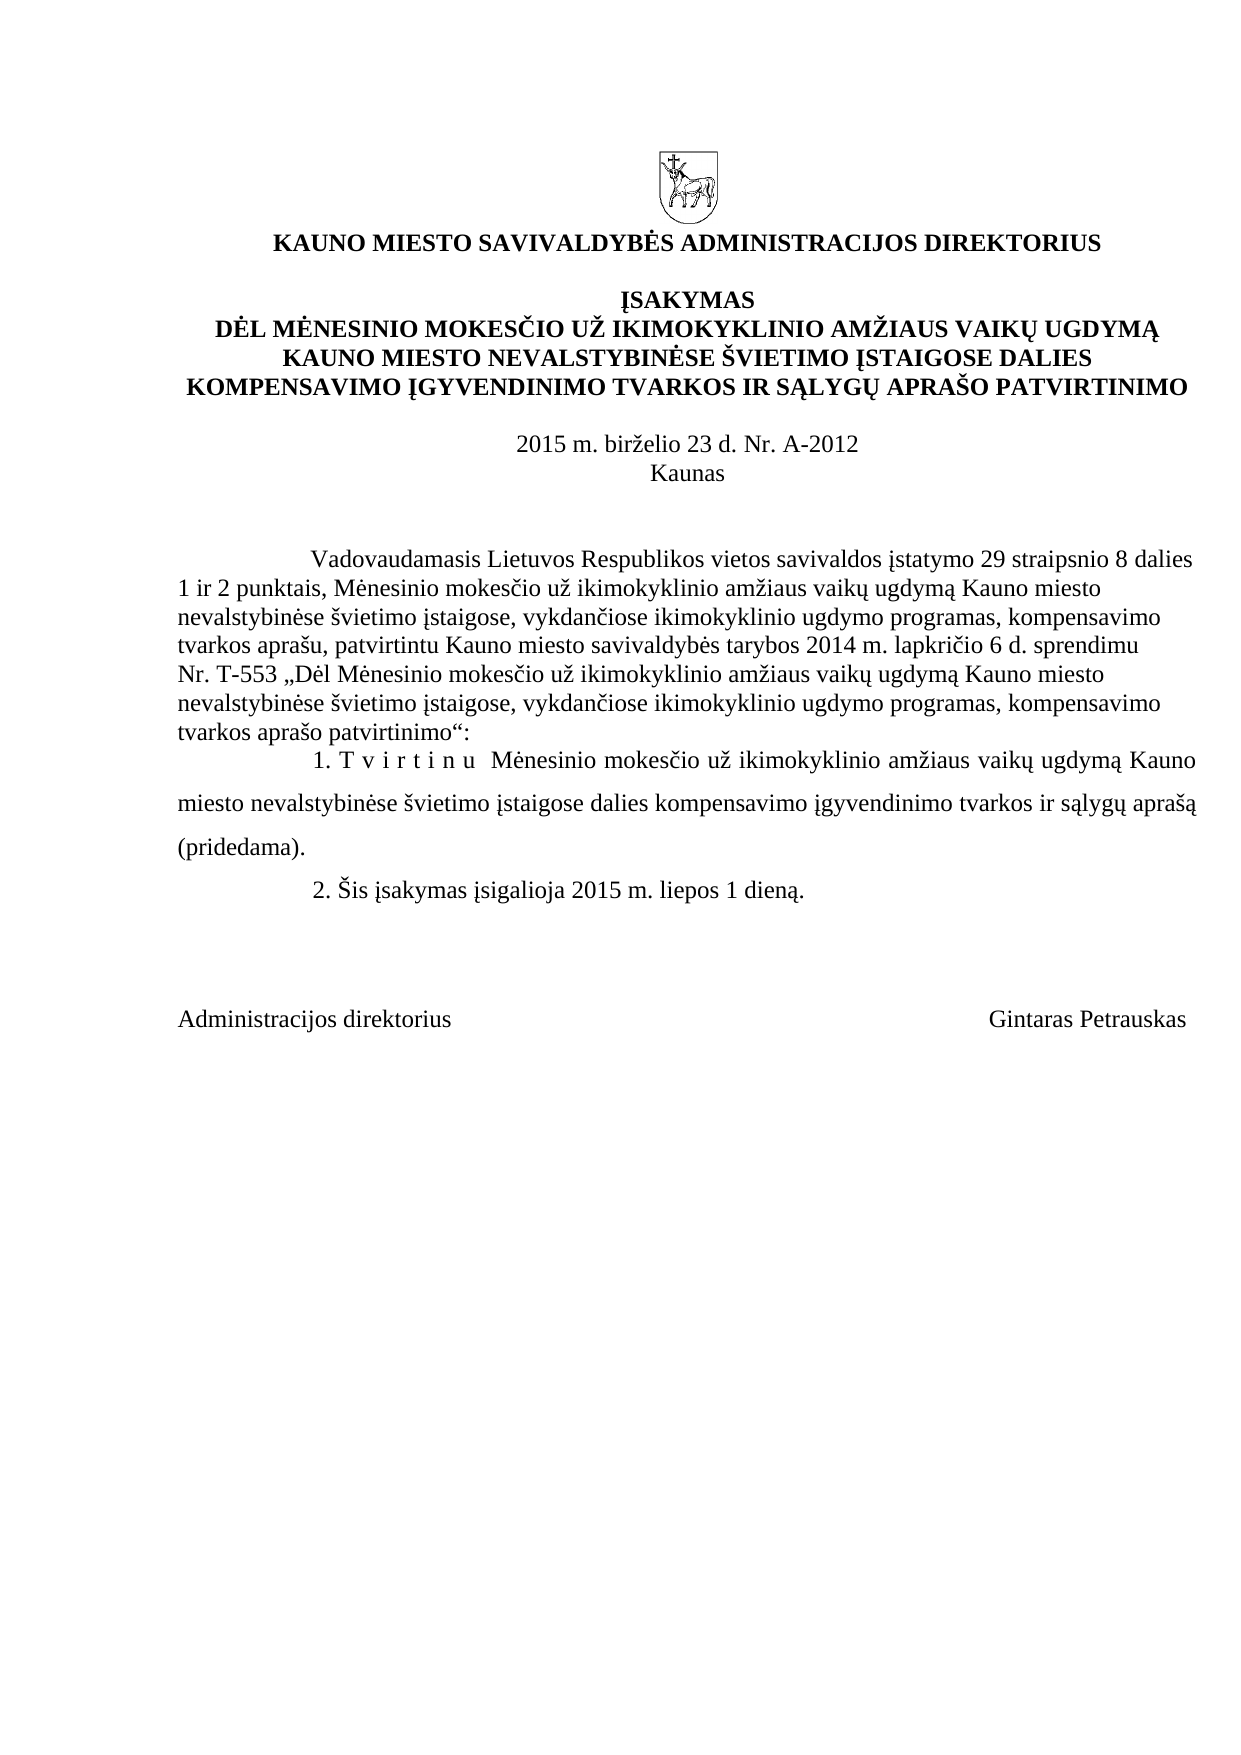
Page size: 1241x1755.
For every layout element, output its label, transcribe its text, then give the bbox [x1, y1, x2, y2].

text KAUNO MIESTO SAVIVALDYBĖS ADMINISTRACIJOS DIREKTORIUS [177, 228, 1198, 257]
text 1. T v i r t i n u Mėnesinio mokesčio už ikimokyklinio amžiaus vaikų ugdymą Kauno miesto nevalstybinėse švietimo įstaigose dalies kompensavimo įgyvendinimo tvarkos ir sąlygų aprašą (pridedama). [177, 745, 1198, 860]
text Kaunas [177, 458, 1198, 487]
text Administracijos direktorius Gintaras Petrauskas [177, 1004, 1198, 1033]
text 2015 m. birželio 23 d. Nr. A-2012 [177, 429, 1198, 458]
text Vadovaudamasis Lietuvos Respublikos vietos savivaldos įstatymo 29 straipsnio 8 dalies 1 ir 2 punktais, Mėnesinio mokesčio už ikimokyklinio amžiaus vaikų ugdymą Kauno miesto nevalstybinėse švietimo įstaigose, vykdančiose ikimokyklinio ugdymo programas, kompensavimo tvarkos aprašu, patvirtintu Kauno miesto savivaldybės tarybos 2014 m. lapkričio 6 d. sprendimu Nr. T-553 „Dėl Mėnesinio mokesčio už ikimokyklinio amžiaus vaikų ugdymą Kauno miesto nevalstybinėse švietimo įstaigose, vykdančiose ikimokyklinio ugdymo programas, kompensavimo tvarkos aprašo patvirtinimo“: [177, 544, 1198, 745]
text DĖL MĖNESINIO MOKESČIO UŽ IKIMOKYKLINIO AMŽIAUS VAIKŲ UGDYMĄ KAUNO MIESTO NEVALSTYBINĖSE ŠVIETIMO ĮSTAIGOSE DALIES KOMPENSAVIMO ĮGYVENDINIMO TVARKOS IR SĄLYGŲ APRAŠO PATVIRTINIMO [177, 314, 1198, 400]
text 2. Šis įsakymas įsigalioja 2015 m. liepos 1 dieną. [177, 875, 1198, 903]
text ĮSAKYMAS [177, 285, 1198, 314]
